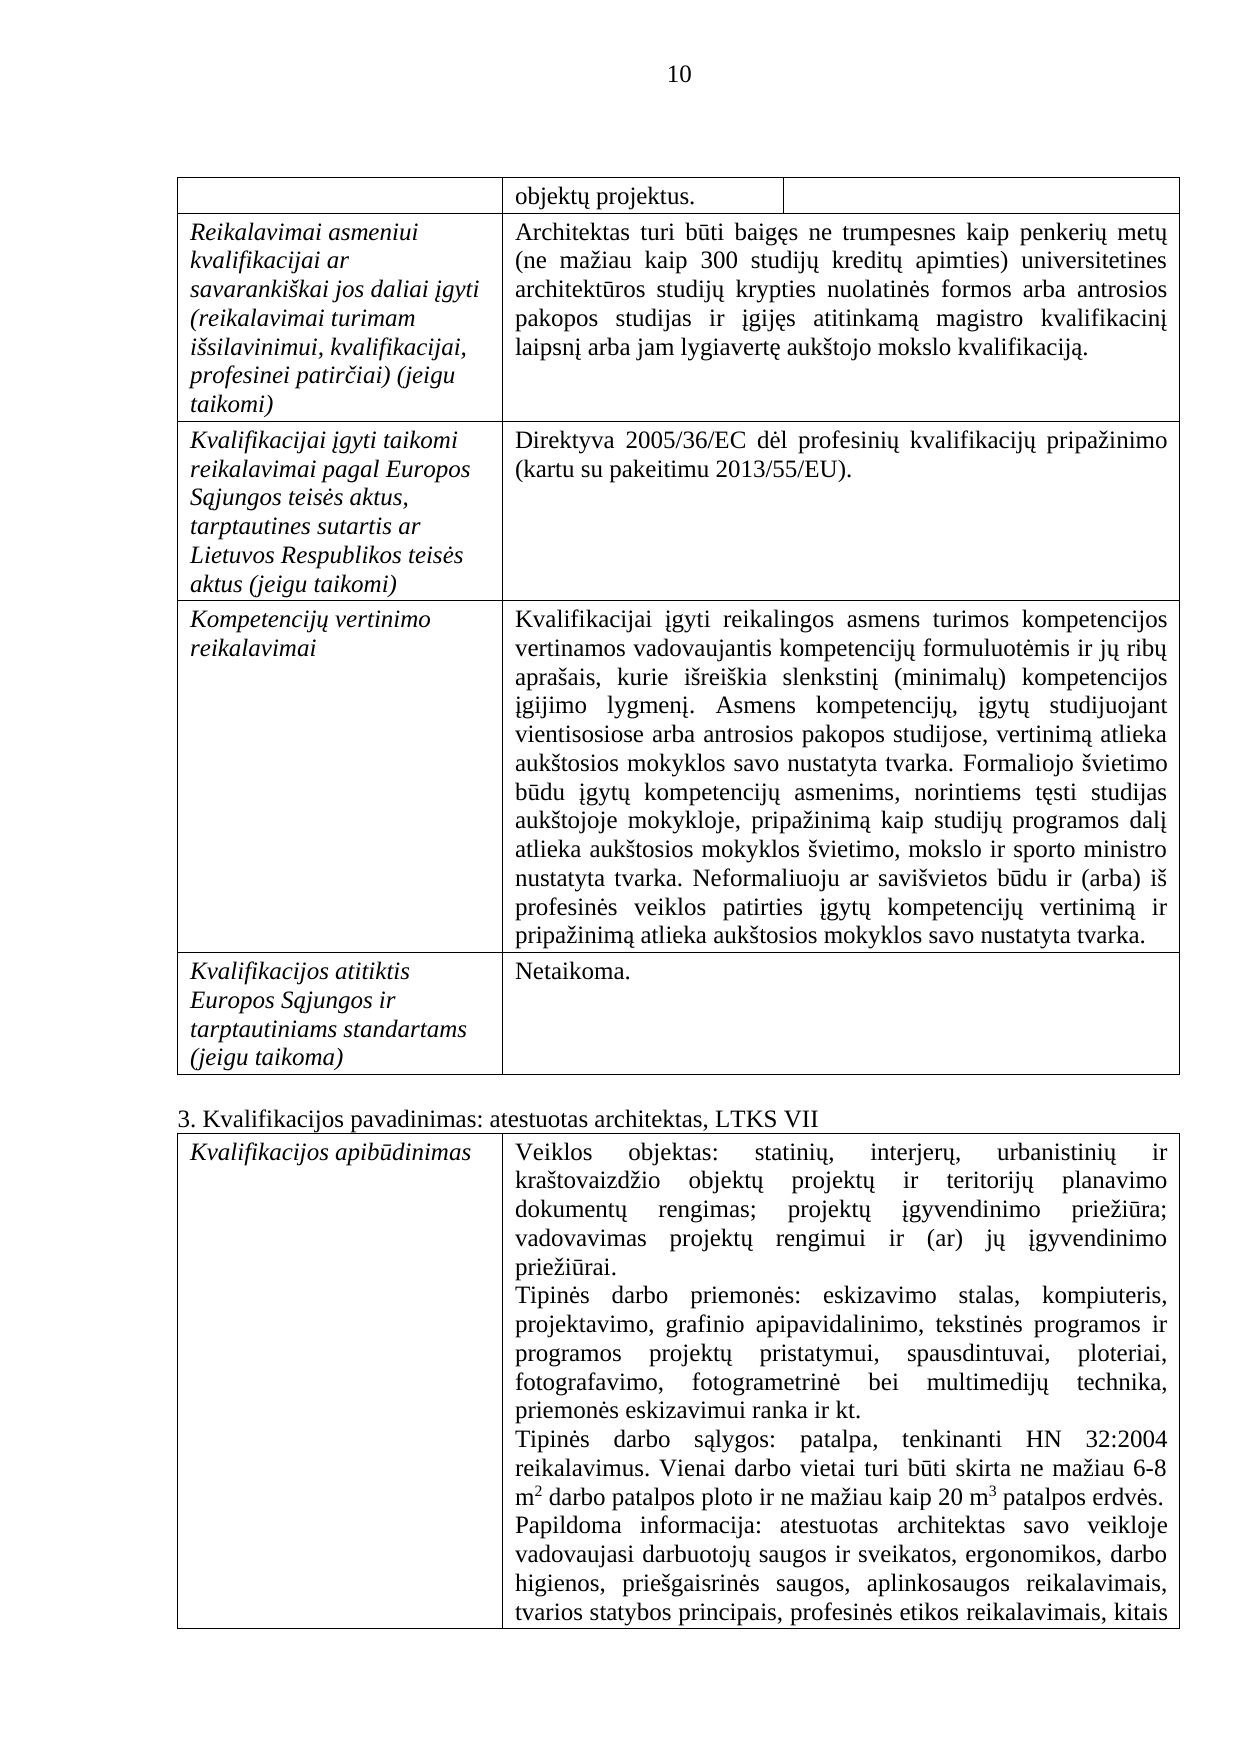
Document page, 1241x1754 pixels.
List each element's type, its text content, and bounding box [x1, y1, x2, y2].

table_cell [178, 178, 502, 213]
table_cell Kvalifikacijos atitiktis Europos Sąjungos ir tarptautiniams standartams (jeigu taikoma) [178, 953, 502, 1074]
table_cell [784, 178, 1179, 213]
table_cell Kompetencijų vertinimo reikalavimai [178, 601, 502, 952]
text 3. Kvalifikacijos pavadinimas: atestuotas architektas, LTKS VII [177, 1104, 1181, 1133]
table_cell Direktyva 2005/36/EC dėl profesinių kvalifikacijų pripažinimo (kartu su pakeitimu 2013/55/EU). [503, 422, 1179, 600]
table_cell Kvalifikacijai įgyti taikomi reikalavimai pagal Europos Sąjungos teisės aktus, tarptautines sutartis ar Lietuvos Respublikos teisės aktus (jeigu taikomi) [178, 422, 502, 600]
table_cell Kvalifikacijai įgyti reikalingos asmens turimos kompetencijos vertinamos vadovaujantis kompetencijų formuluotėmis ir jų ribų aprašais, kurie išreiškia slenkstinį (minimalų) kompetencijos įgijimo lygmenį. Asmens kompetencijų, įgytų studijuojant vientisosiose arba antrosios pakopos studijose, vertinimą atlieka aukštosios mokyklos savo nustatyta tvarka. Formaliojo švietimo būdu įgytų kompetencijų asmenims, norintiems tęsti studijas aukštojoje mokykloje, pripažinimą kaip studijų programos dalį atlieka aukštosios mokyklos švietimo, mokslo ir sporto ministro nustatyta tvarka. Neformaliuoju ar savišvietos būdu ir (arba) iš profesinės veiklos patirties įgytų kompetencijų vertinimą ir pripažinimą atlieka aukštosios mokyklos savo nustatyta tvarka. [503, 601, 1179, 952]
table_cell Reikalavimai asmeniui kvalifikacijai ar savarankiškai jos daliai įgyti (reikalavimai turimam išsilavinimui, kvalifikacijai, profesinei patirčiai) (jeigu taikomi) [178, 214, 502, 421]
table_header Kvalifikacijos apibūdinimas [178, 1134, 502, 1628]
table_cell Netaikoma. [503, 953, 1179, 1074]
table_cell objektų projektus. [503, 178, 783, 213]
table_cell Architektas turi būti baigęs ne trumpesnes kaip penkerių metų (ne mažiau kaip 300 studijų kreditų apimties) universitetines architektūros studijų krypties nuolatinės formos arba antrosios pakopos studijas ir įgijęs atitinkamą magistro kvalifikacinį laipsnį arba jam lygiavertę aukštojo mokslo kvalifikaciją. [503, 214, 1179, 421]
table_header Veiklos objektas: statinių, interjerų, urbanistinių ir kraštovaizdžio objektų projektų ir teritorijų planavimo dokumentų rengimas; projektų įgyvendinimo priežiūra; vadovavimas projektų rengimui ir (ar) jų įgyvendinimo priežiūrai. Tipinės darbo priemonės: eskizavimo stalas, kompiuteris, projektavimo, grafinio apipavidalinimo, tekstinės programos ir programos projektų pristatymui, spausdintuvai, ploteriai, fotografavimo, fotogrametrinė bei multimedijų technika, priemonės eskizavimui ranka ir kt. Tipinės darbo sąlygos: patalpa, tenkinanti HN 32:2004 reikalavimus. Vienai darbo vietai turi būti skirta ne mažiau 6-8 m2 darbo patalpos ploto ir ne mažiau kaip 20 m3 patalpos erdvės. Papildoma informacija: atestuotas architektas savo veikloje vadovaujasi darbuotojų saugos ir sveikatos, ergonomikos, darbo higienos, priešgaisrinės saugos, aplinkosaugos reikalavimais, tvarios statybos principais, profesinės etikos reikalavimais, kitais [503, 1134, 1179, 1628]
